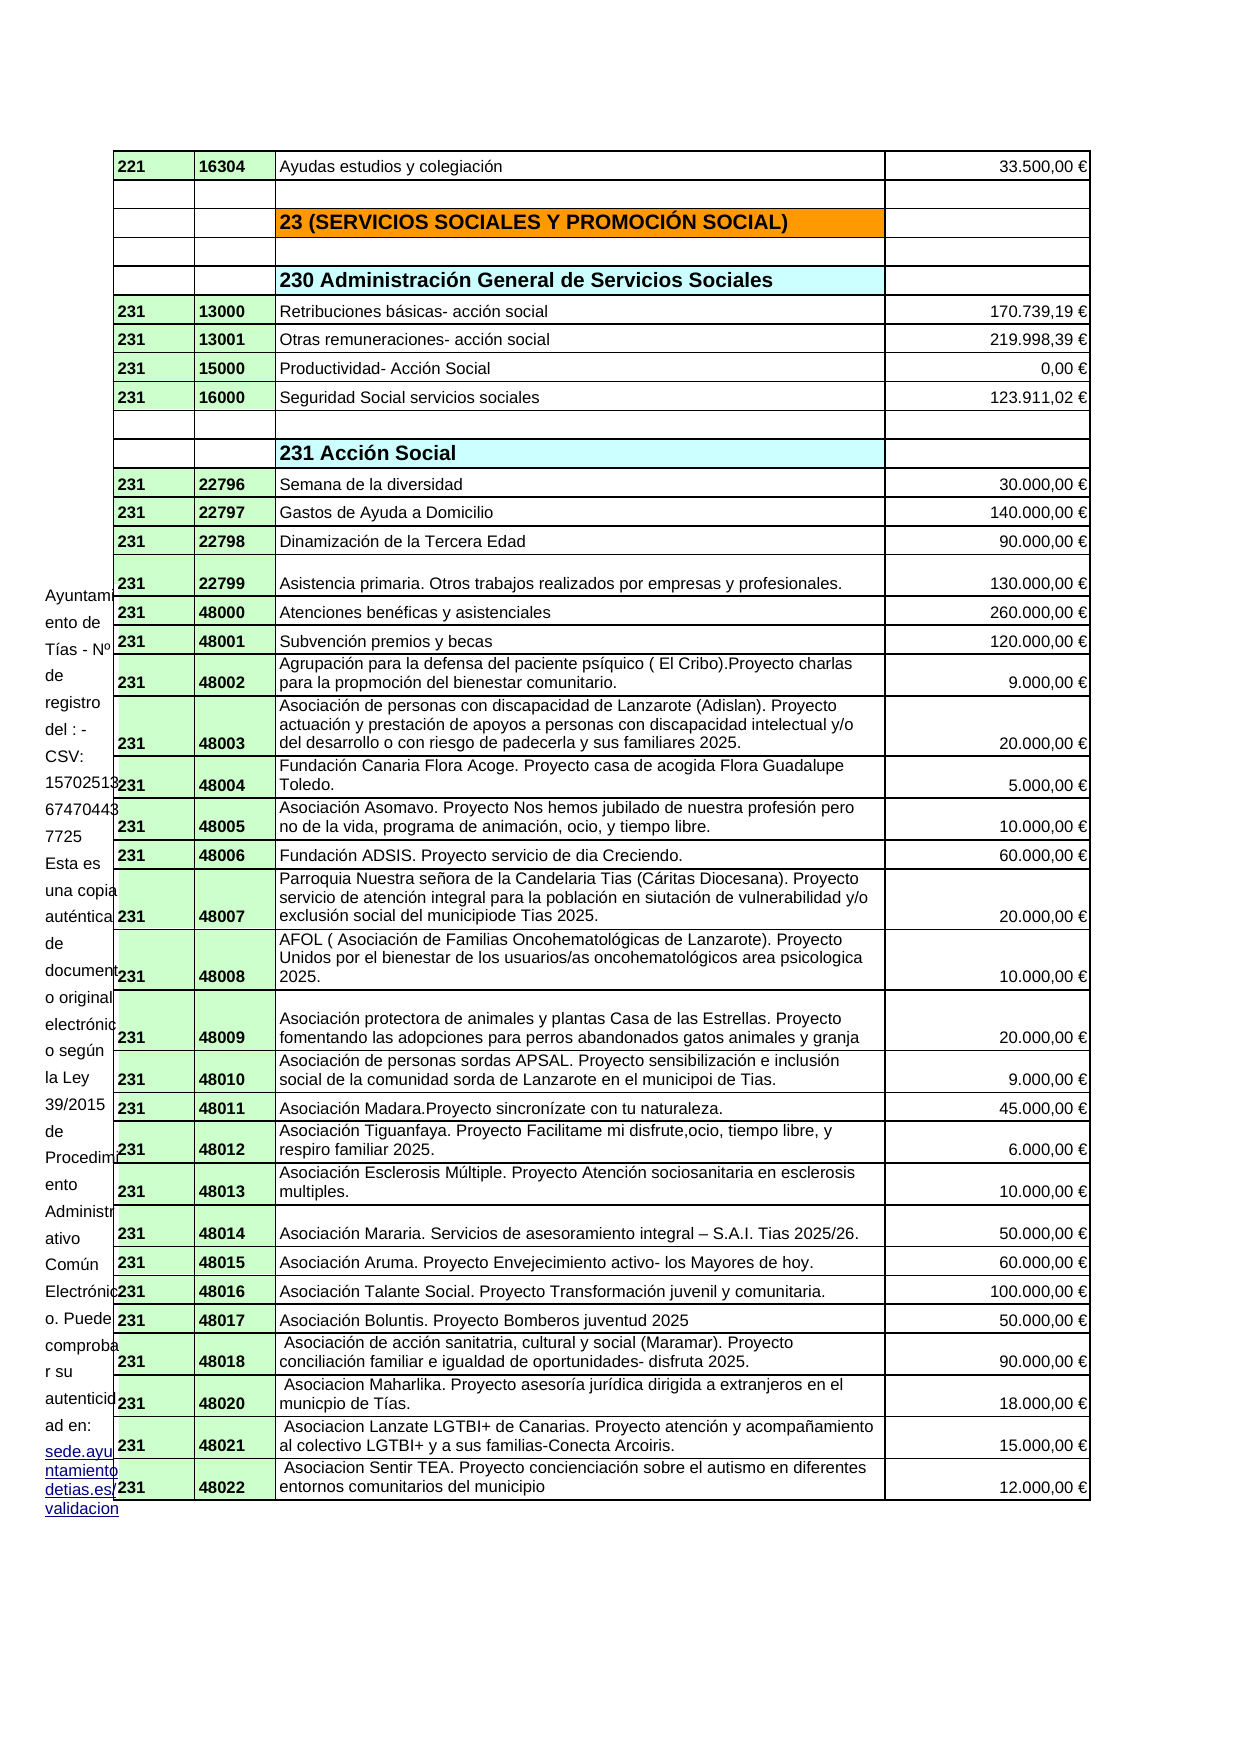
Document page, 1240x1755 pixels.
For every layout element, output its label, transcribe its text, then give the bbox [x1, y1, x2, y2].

table_cell 231 [119, 1164, 194, 1204]
table_cell 48018 [195, 1334, 275, 1374]
table_cell 231 [119, 1247, 194, 1274]
table_cell Subvención premios y becas [276, 626, 884, 653]
table_cell [886, 440, 1089, 467]
table_cell 219.998,39 € [886, 325, 1089, 352]
table_cell 48003 [195, 697, 275, 755]
table_cell 48004 [195, 757, 275, 797]
table_cell 170.739,19 € [886, 296, 1089, 323]
table_cell Asociación Aruma. Proyecto Envejecimiento activo- los Mayores de hoy. [276, 1247, 884, 1274]
table_cell [886, 411, 1089, 438]
table_cell 231 [114, 353, 194, 381]
table_cell 231 [119, 1305, 194, 1332]
table_cell 60.000,00 € [886, 1247, 1089, 1274]
table_cell [114, 181, 194, 208]
table_cell 231 [119, 597, 194, 624]
table_cell 231 [119, 1051, 194, 1091]
table_cell AFOL ( Asociación de Familias Oncohematológicas de Lanzarote). Proyecto Unidos por el bienestar de los usuarios/as oncohematológicos area psicologica 2025. [276, 930, 884, 989]
table_cell 120.000,00 € [886, 626, 1089, 653]
table_cell 48020 [195, 1376, 275, 1416]
table_cell Asociacion Sentir TEA. Proyecto concienciación sobre el autismo en diferentes entornos comunitarios del municipio [276, 1459, 884, 1499]
table_cell 10.000,00 € [886, 1164, 1089, 1204]
table_cell 16000 [195, 382, 275, 409]
table_cell Seguridad Social servicios sociales [276, 382, 884, 409]
table_cell 18.000,00 € [886, 1376, 1089, 1416]
table_cell 9.000,00 € [886, 1051, 1089, 1091]
table_cell 231 [114, 325, 194, 352]
table_cell Agrupación para la defensa del paciente psíquico ( El Cribo).Proyecto charlas para la propmoción del bienestar comunitario. [276, 655, 884, 695]
table_cell [886, 209, 1089, 237]
table_cell 231 [119, 799, 194, 839]
table_cell 48002 [195, 655, 275, 695]
table_cell Retribuciones básicas- acción social [276, 296, 884, 323]
table_cell 50.000,00 € [886, 1206, 1089, 1246]
table_cell 48013 [195, 1164, 275, 1204]
table_cell Asociación Asomavo. Proyecto Nos hemos jubilado de nuestra profesión pero no de la vida, programa de animación, ocio, y tiempo libre. [276, 799, 884, 839]
table_cell 50.000,00 € [886, 1305, 1089, 1332]
table_header 16304 [195, 152, 275, 179]
table_cell [276, 181, 884, 208]
table_cell [114, 209, 194, 237]
table_cell 231 [119, 1122, 194, 1162]
table_cell 6.000,00 € [886, 1122, 1089, 1162]
table_cell 48000 [195, 597, 275, 624]
table_cell 231 [114, 296, 194, 323]
table_cell [195, 209, 275, 237]
table_cell 48016 [195, 1276, 275, 1303]
table_cell 231 [119, 626, 194, 653]
table_cell 22799 [195, 555, 275, 595]
table_cell Asistencia primaria. Otros trabajos realizados por empresas y profesionales. [276, 555, 884, 595]
table_cell [276, 238, 884, 265]
table_cell 231 [119, 697, 194, 755]
table_cell 23 (SERVICIOS SOCIALES Y PROMOCIÓN SOCIAL) [276, 209, 884, 237]
table_cell 231 [119, 991, 194, 1050]
table_cell 123.911,02 € [886, 382, 1089, 409]
table_cell 20.000,00 € [886, 991, 1089, 1050]
table_cell [114, 411, 194, 438]
table_cell 13000 [195, 296, 275, 323]
table_cell 48014 [195, 1206, 275, 1246]
table_cell 48011 [195, 1093, 275, 1120]
table_cell Asociación Talante Social. Proyecto Transformación juvenil y comunitaria. [276, 1276, 884, 1303]
table_cell 45.000,00 € [886, 1093, 1089, 1120]
table_cell 30.000,00 € [886, 469, 1089, 496]
table_cell 48012 [195, 1122, 275, 1162]
table_cell 5.000,00 € [886, 757, 1089, 797]
table_cell [886, 238, 1089, 265]
table_cell 22797 [195, 498, 275, 525]
table_cell [195, 267, 275, 294]
table_cell 231 [114, 555, 194, 595]
table_cell Asociación Boluntis. Proyecto Bomberos juventud 2025 [276, 1305, 884, 1332]
table_cell [114, 440, 194, 467]
table_cell 90.000,00 € [886, 527, 1089, 554]
table_cell Productividad- Acción Social [276, 353, 884, 381]
table_cell 231 [119, 1417, 194, 1458]
table_cell Asociación de personas sordas APSAL. Proyecto sensibilización e inclusión social de la comunidad sorda de Lanzarote en el municipoi de Tias. [276, 1051, 884, 1091]
table_cell 20.000,00 € [886, 697, 1089, 755]
table_cell 231 [119, 1276, 194, 1303]
table_cell 15.000,00 € [886, 1417, 1089, 1458]
table_cell 231 [119, 1206, 194, 1246]
table_cell 231 [119, 870, 194, 928]
table_cell 48017 [195, 1305, 275, 1332]
table_cell 48001 [195, 626, 275, 653]
table_cell 130.000,00 € [886, 555, 1089, 595]
table_cell [114, 267, 194, 294]
table_cell 231 [119, 1334, 194, 1374]
table_cell 22796 [195, 469, 275, 496]
table_cell [114, 238, 194, 265]
table_cell 20.000,00 € [886, 870, 1089, 928]
table_cell Asociacion Maharlika. Proyecto asesoría jurídica dirigida a extranjeros en el municpio de Tías. [276, 1376, 884, 1416]
table_cell 231 [119, 757, 194, 797]
table_cell 231 [119, 930, 194, 989]
table_cell 15000 [195, 353, 275, 381]
table_cell [195, 238, 275, 265]
table_cell 231 [114, 469, 194, 496]
table_cell 48022 [195, 1459, 275, 1499]
table_cell 230 Administración General de Servicios Sociales [276, 267, 884, 294]
table_cell 231 [119, 655, 194, 695]
table_cell 48005 [195, 799, 275, 839]
table_cell 231 [119, 1093, 194, 1120]
table_cell [195, 411, 275, 438]
table_cell Asociación Esclerosis Múltiple. Proyecto Atención sociosanitaria en esclerosis multiples. [276, 1164, 884, 1204]
table_cell 260.000,00 € [886, 597, 1089, 624]
table_cell Asociación Mararia. Servicios de asesoramiento integral – S.A.I. Tias 2025/26. [276, 1206, 884, 1246]
table_cell 48021 [195, 1417, 275, 1458]
table_cell 10.000,00 € [886, 930, 1089, 989]
table_cell 9.000,00 € [886, 655, 1089, 695]
table_cell Asociación Madara.Proyecto sincronízate con tu naturaleza. [276, 1093, 884, 1120]
table_cell 90.000,00 € [886, 1334, 1089, 1374]
table_cell Dinamización de la Tercera Edad [276, 527, 884, 554]
text http://sede.ayuntamientodetias.es/validacion [45, 1443, 113, 1459]
table_cell 48010 [195, 1051, 275, 1091]
text http://sede.ayuntamientodetias.es/validacion [45, 1479, 113, 1497]
table_header 221 [114, 152, 194, 179]
table_cell Semana de la diversidad [276, 469, 884, 496]
table_cell Parroquia Nuestra señora de la Candelaria Tias (Cáritas Diocesana). Proyecto servicio de atención integral para la población en siutación de vulnerabilidad y/o exclusión social del municipiode Tias 2025. [276, 870, 884, 928]
table_cell Asociacion Lanzate LGTBI+ de Canarias. Proyecto atención y acompañamiento al colectivo LGTBI+ y a sus familias-Conecta Arcoiris. [276, 1417, 884, 1458]
table_cell 0,00 € [886, 353, 1089, 381]
table_cell Otras remuneraciones- acción social [276, 325, 884, 352]
table_cell Asociación protectora de animales y plantas Casa de las Estrellas. Proyecto fomentando las adopciones para perros abandonados gatos animales y granja [276, 991, 884, 1050]
table_cell 60.000,00 € [886, 841, 1089, 868]
table_cell 48015 [195, 1247, 275, 1274]
table_cell 48009 [195, 991, 275, 1050]
table_cell 231 [114, 527, 194, 554]
text Ayuntamiento de Tías - Nº de registro del : - CSV: 15702513674704437725 Esta es una copia auténtica de documento original electrónico según la Ley 39/2015 de Procedimiento Administrativo Común Electrónico. Puede comprobar su autenticidad en: [45, 586, 113, 1435]
table_header Ayudas estudios y colegiación [276, 152, 884, 179]
table_cell 231 [114, 498, 194, 525]
table_cell [886, 181, 1089, 208]
table_cell Atenciones benéficas y asistenciales [276, 597, 884, 624]
table_cell Asociación de personas con discapacidad de Lanzarote (Adislan). Proyecto actuación y prestación de apoyos a personas con discapacidad intelectual y/o del desarrollo o con riesgo de padecerla y sus familiares 2025. [276, 697, 884, 755]
table_cell 231 Acción Social [276, 440, 884, 467]
table_cell Fundación ADSIS. Proyecto servicio de dia Creciendo. [276, 841, 884, 868]
table_cell [195, 181, 275, 208]
table_cell 231 [119, 1459, 194, 1499]
table_cell 231 [114, 382, 194, 409]
table_cell 231 [119, 841, 194, 868]
table_cell Fundación Canaria Flora Acoge. Proyecto casa de acogida Flora Guadalupe Toledo. [276, 757, 884, 797]
table_cell Gastos de Ayuda a Domicilio [276, 498, 884, 525]
text http://sede.ayuntamientodetias.es/validacion [45, 1498, 119, 1516]
table_cell [886, 267, 1089, 294]
table_cell 140.000,00 € [886, 498, 1089, 525]
table_cell 48007 [195, 870, 275, 928]
table_cell [195, 440, 275, 467]
table_cell 12.000,00 € [886, 1459, 1089, 1499]
text http://sede.ayuntamientodetias.es/validacion [45, 1460, 113, 1478]
table_cell [276, 411, 884, 438]
table_header 33.500,00 € [886, 152, 1089, 179]
table_cell Asociación de acción sanitatria, cultural y social (Maramar). Proyecto conciliación familiar e igualdad de oportunidades- disfruta 2025. [276, 1334, 884, 1374]
table_cell 22798 [195, 527, 275, 554]
table_cell 48006 [195, 841, 275, 868]
table_cell Asociación Tiguanfaya. Proyecto Facilitame mi disfrute,ocio, tiempo libre, y respiro familiar 2025. [276, 1122, 884, 1162]
table_cell 100.000,00 € [886, 1276, 1089, 1303]
table_cell 231 [119, 1376, 194, 1416]
table_cell 48008 [195, 930, 275, 989]
table_cell 10.000,00 € [886, 799, 1089, 839]
table_cell 13001 [195, 325, 275, 352]
